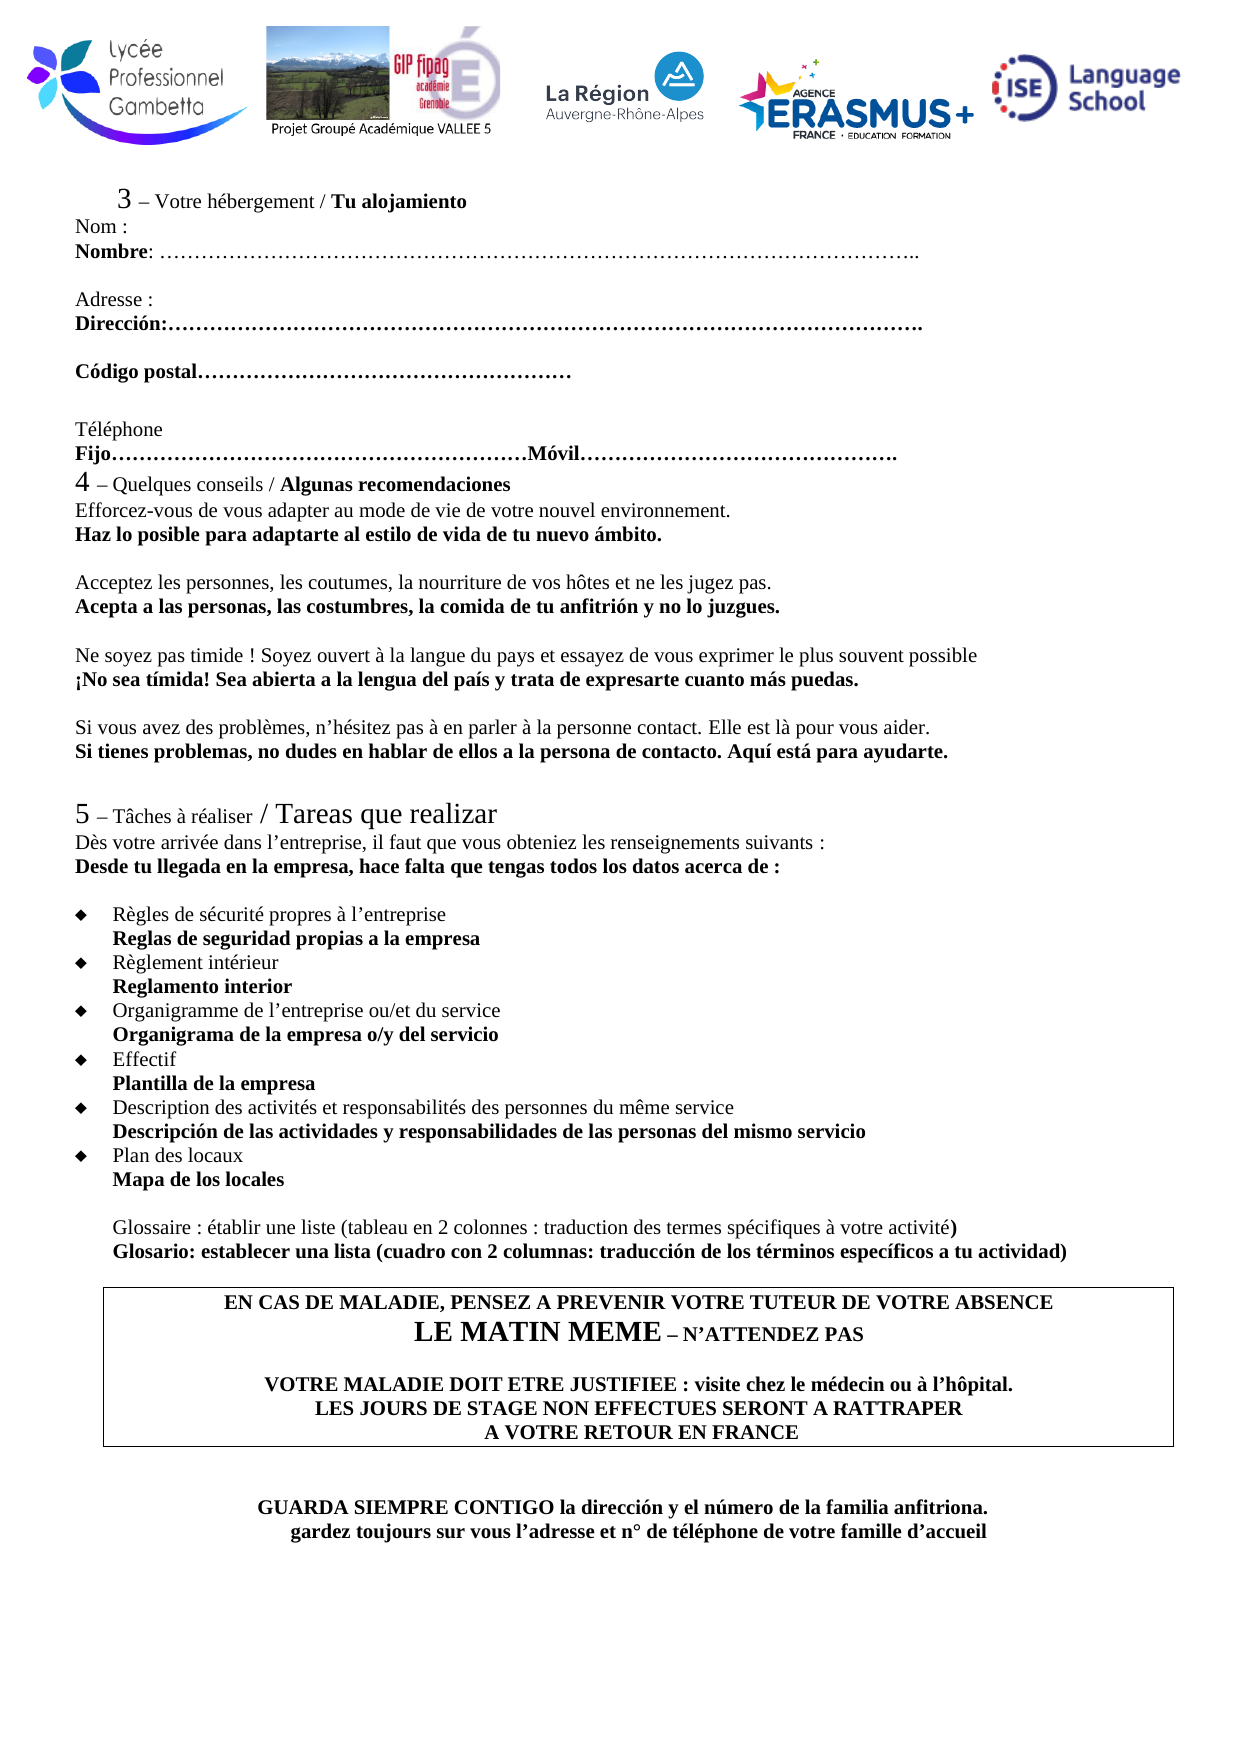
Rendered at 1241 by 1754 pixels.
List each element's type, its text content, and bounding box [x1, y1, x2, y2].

text 3 – Votre hébergement / Tu alojamiento [75, 181, 1165, 214]
text Reglamento interior [112, 974, 1165, 998]
text Ne soyez pas timide ! Soyez ouvert à la langue du pays et essayez de vous exprimer le plus souvent possible [75, 642, 1165, 667]
subtitle Haz lo posible para adaptarte al estilo de vida de tu nuevo ámbito. [75, 522, 1165, 546]
text Si vous avez des problèmes, n’hésitez pas à en parler à la personne contact. Elle est là pour vous aider. [75, 715, 1165, 739]
text Mapa de los locales [112, 1167, 1165, 1191]
picture [26, 37, 251, 149]
text Acepta a las personas, las costumbres, la comida de tu anfitrión y no lo juzgues. [75, 594, 1165, 618]
text Código postal……………………………………………… [75, 359, 1165, 383]
text VOTRE MALADIE DOIT ETRE JUSTIFIEE : visite chez le médecin ou à l’hôpital. [104, 1369, 1173, 1393]
text Glossaire : établir une liste (tableau en 2 colonnes : traduction des termes spécifiques à votre activité) [112, 1215, 1165, 1239]
text Descripción de las actividades y responsabilidades de las personas del mismo servicio [112, 1119, 1165, 1143]
text Adresse : [75, 287, 1165, 311]
list Description des activités et responsabilités des personnes du même service [75, 1094, 1165, 1119]
list Règlement intérieur [75, 950, 1165, 974]
picture [266, 26, 501, 137]
text Dirección:………………………………………………………………………………………………. [75, 311, 1165, 335]
picture [991, 54, 1184, 122]
text Nombre: ……………………………………………………………………………………………….. [75, 238, 1165, 263]
list Organigramme de l’entreprise ou/et du service [75, 998, 1165, 1022]
list Effectif [75, 1046, 1165, 1071]
text LES JOURS DE STAGE NON EFFECTUES SERONT A RATTRAPER [104, 1393, 1173, 1417]
text Desde tu llegada en la empresa, hace falta que tengas todos los datos acerca de : [75, 854, 1165, 878]
text Reglas de seguridad propias a la empresa [112, 926, 1165, 950]
text 4 – Quelques conseils / Algunas recomendaciones [75, 464, 1165, 498]
text Plantilla de la empresa [112, 1071, 1165, 1094]
text Glosario: establecer una lista (cuadro con 2 columnas: traducción de los términos específicos a tu actividad) [112, 1239, 1165, 1263]
picture [527, 32, 723, 142]
text EN CAS DE MALADIE, PENSEZ A PREVENIR VOTRE TUTEUR DE VOTRE ABSENCE [104, 1288, 1173, 1311]
text Organigrama de la empresa o/y del servicio [112, 1022, 1165, 1046]
text A VOTRE RETOUR EN FRANCE [104, 1417, 1173, 1446]
list Plan des locaux [75, 1143, 1165, 1167]
text ¡No sea tímida! Sea abierta a la lengua del país y trata de expresarte cuanto más puedas. [75, 667, 1165, 691]
text Fijo……………………………………………………Móvil………………………………………. [75, 441, 1165, 464]
text LE MATIN MEME – N’ATTENDEZ PAS [104, 1311, 1173, 1348]
text Acceptez les personnes, les coutumes, la nourriture de vos hôtes et ne les jugez pas. [75, 570, 1165, 594]
text Téléphone [75, 416, 1165, 441]
picture [737, 59, 974, 139]
text Efforcez-vous de vous adapter au mode de vie de votre nouvel environnement. [75, 498, 1165, 522]
text gardez toujours sur vous l’adresse et n° de téléphone de votre famille d’accueil [112, 1519, 1165, 1543]
text Nom : [75, 214, 1165, 238]
list Règles de sécurité propres à l’entreprise [75, 902, 1165, 926]
text 5 – Tâches à réaliser / Tareas que realizar [75, 796, 1165, 830]
text GUARDA SIEMPRE CONTIGO la dirección y el número de la familia anfitriona. [75, 1495, 1165, 1519]
text Si tienes problemas, no dudes en hablar de ellos a la persona de contacto. Aquí está para ayudarte. [75, 739, 1165, 763]
text Dès votre arrivée dans l’entreprise, il faut que vous obteniez les renseignements suivants : [75, 830, 1165, 854]
